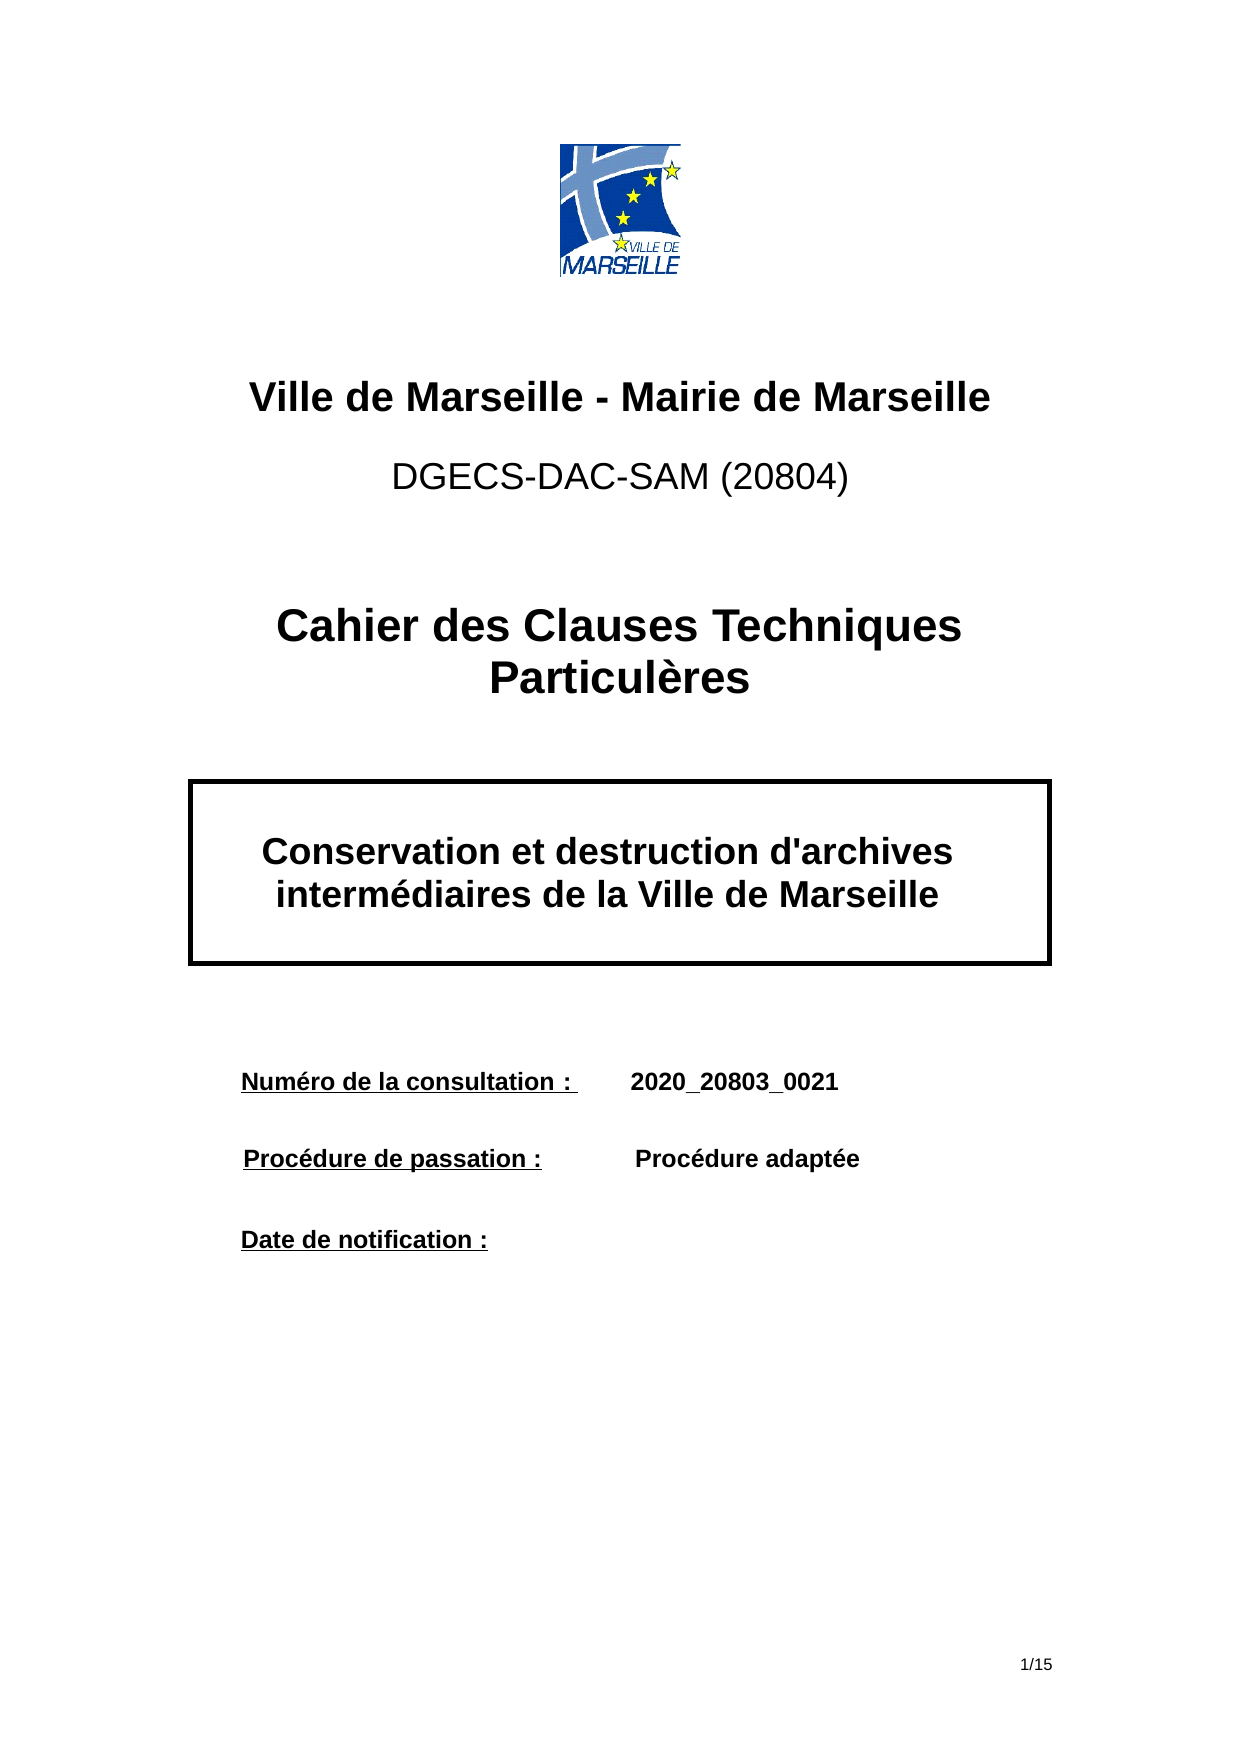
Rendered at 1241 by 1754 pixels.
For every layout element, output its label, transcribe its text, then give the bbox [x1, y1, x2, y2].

text Date de notification : [241, 1225, 1052, 1254]
text Procédure de passation : Procédure adaptée [243, 1144, 1052, 1172]
text Cahier des Clauses Techniques Particulères [188, 598, 1052, 703]
text Numéro de la consultation : 2020_20803_0021 [241, 1067, 1052, 1096]
text Ville de Marseille - Mairie de Marseille [188, 373, 1052, 421]
text DGECS-DAC-SAM (20804) [188, 454, 1052, 497]
text Conservation et destruction d'archives intermédiaires de la Ville de Marseille [193, 822, 1047, 916]
